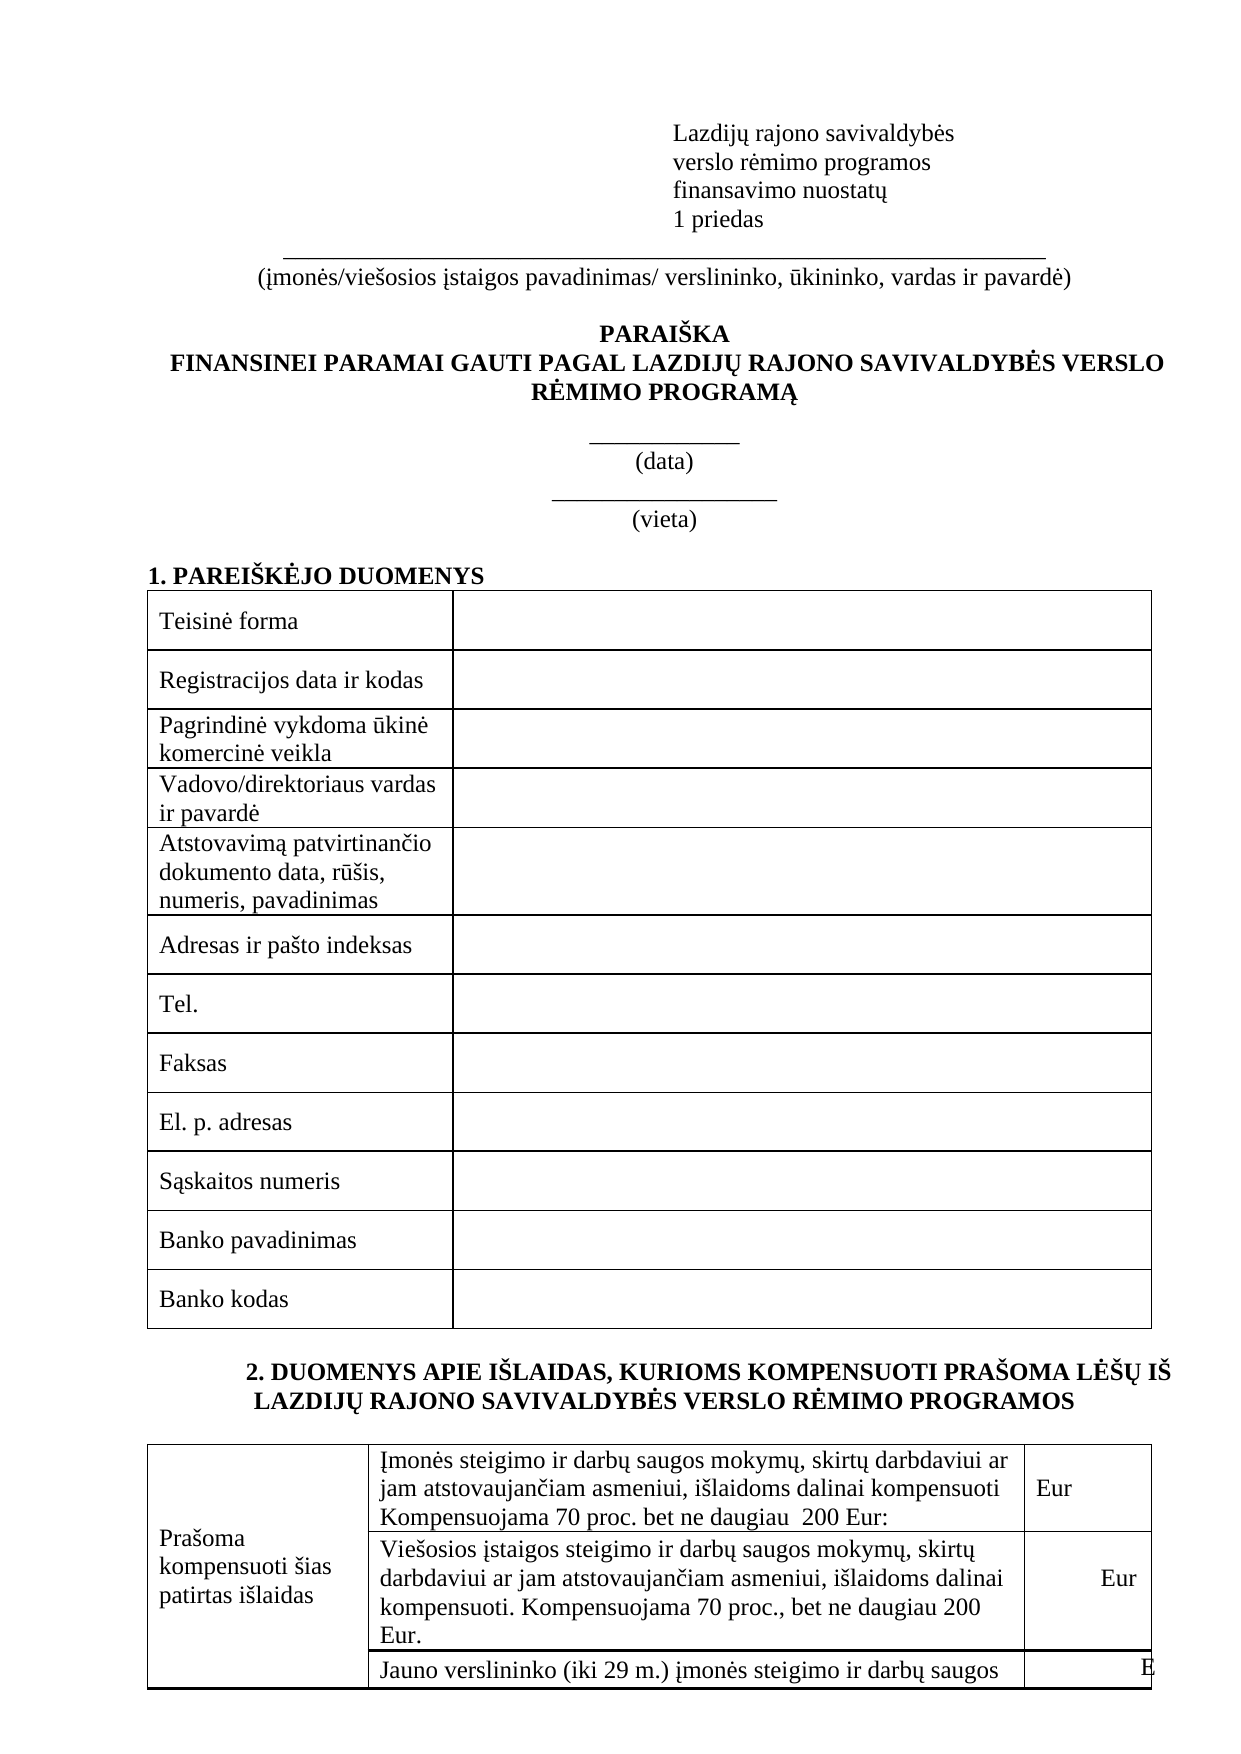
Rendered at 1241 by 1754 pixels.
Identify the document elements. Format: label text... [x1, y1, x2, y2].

table_cell Banko kodas [148, 1270, 452, 1328]
table_cell Tel. [148, 975, 452, 1032]
text (įmonės/viešosios įstaigos pavadinimas/ verslininko, ūkininko, vardas ir pavardė) [148, 262, 1181, 291]
table_cell Eur [1025, 1652, 1151, 1687]
table_cell [454, 769, 1151, 826]
table_cell Atstovavimą patvirtinančio dokumento data, rūšis, numeris, pavadinimas [148, 828, 452, 914]
text 1 priedas [204, 204, 1181, 233]
table_header Eur [1025, 1445, 1151, 1531]
table_cell [454, 651, 1151, 708]
table_cell Jauno verslininko (iki 29 m.) įmonės steigimo ir darbų saugos [369, 1652, 1024, 1687]
text (data) [148, 446, 1181, 475]
text PARAIŠKA [148, 319, 1181, 348]
text finansavimo nuostatų [204, 176, 1181, 204]
table_cell [454, 1152, 1151, 1209]
text ____________ [148, 418, 1181, 446]
table_cell Registracijos data ir kodas [148, 651, 452, 708]
text verslo rėmimo programos [204, 147, 1181, 176]
text (vieta) [148, 504, 1181, 533]
table_cell [454, 828, 1151, 914]
table_cell Adresas ir pašto indeksas [148, 916, 452, 973]
table_cell [454, 916, 1151, 973]
table_cell El. p. adresas [148, 1093, 452, 1150]
table_cell Viešosios įstaigos steigimo ir darbų saugos mokymų, skirtų darbdaviui ar jam atstovaujančiam asmeniui, išlaidoms dalinai kompensuoti. Kompensuojama 70 proc., bet ne daugiau 200 Eur. [369, 1532, 1024, 1649]
table_cell [454, 1270, 1151, 1328]
table_header Teisinė forma [148, 591, 452, 649]
text Lazdijų rajono savivaldybės [204, 118, 1181, 147]
table_cell [454, 710, 1151, 767]
text 2. DUOMENYS APIE IŠLAIDAS, KURIOMS KOMPENSUOTI PRAŠOMA LĖŠŲ IŠ LAZDIJŲ RAJONO SAVIVALDYBĖS VERSLO RĖMIMO PROGRAMOS [148, 1357, 1181, 1415]
table_header [454, 591, 1151, 649]
table_cell Eur [1025, 1532, 1151, 1649]
table_cell [454, 1034, 1151, 1091]
text _____________________________________________________________ [148, 233, 1181, 262]
text FINANSINEI PARAMAI GAUTI PAGAL LAZDIJŲ RAJONO SAVIVALDYBĖS VERSLO RĖMIMO PROGRAMĄ [148, 348, 1181, 406]
table_cell Faksas [148, 1034, 452, 1091]
table_header Įmonės steigimo ir darbų saugos mokymų, skirtų darbdaviui ar jam atstovaujančiam asmeniui, išlaidoms dalinai kompensuoti Kompensuojama 70 proc. bet ne daugiau 200 Eur: [369, 1445, 1024, 1531]
table_cell Vadovo/direktoriaus vardas ir pavardė [148, 769, 452, 826]
text 1. Pareiškėjo duomenys [148, 561, 1181, 590]
table_cell Sąskaitos numeris [148, 1152, 452, 1209]
table_cell [454, 975, 1151, 1032]
table_cell [454, 1211, 1151, 1268]
text __________________ [148, 475, 1181, 504]
table_cell [454, 1093, 1151, 1150]
table_cell Pagrindinė vykdoma ūkinė komercinė veikla [148, 710, 452, 767]
table_cell Banko pavadinimas [148, 1211, 452, 1268]
table_header Prašoma kompensuoti šias patirtas išlaidas [148, 1445, 368, 1687]
